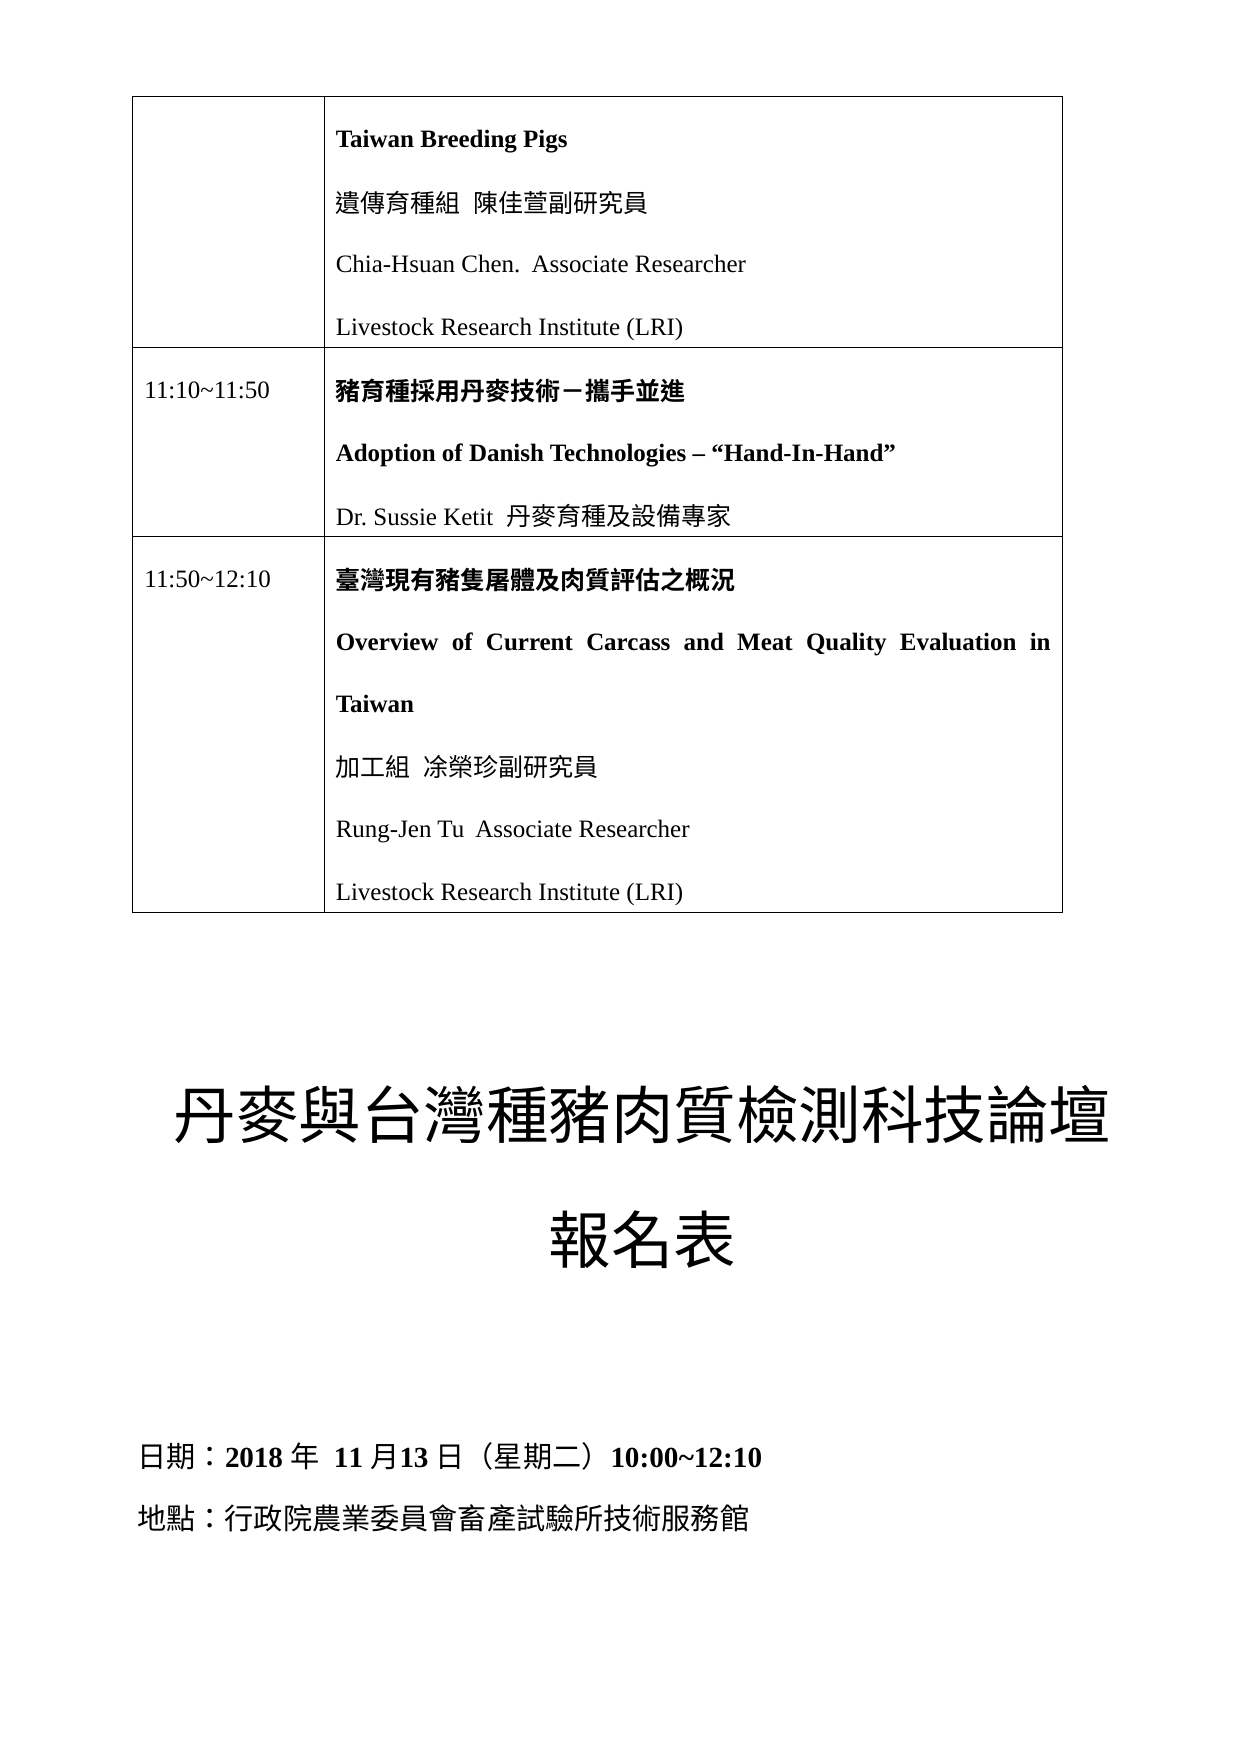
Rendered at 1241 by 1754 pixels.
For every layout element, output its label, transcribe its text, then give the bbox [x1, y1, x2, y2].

table_cell 11:10~11:50 [133, 348, 324, 536]
table_cell 臺灣現有豬隻屠體及肉質評估之概況 Overview of Current Carcass and Meat Quality Evaluation in Taiwan 加工組 凃榮珍副研究員 Rung-Jen Tu Associate Researcher Livestock Research Institute (LRI) [325, 537, 1062, 912]
text 報名表 [133, 1163, 1152, 1288]
text 日期：2018 年 11 月13 日（星期二）10:00~12:10 [137, 1413, 937, 1475]
table_cell [133, 97, 324, 347]
table_cell 豬育種採用丹麥技術－攜手並進 Adoption of Danish Technologies – “Hand-In-Hand” Dr. Sussie Ketit 丹麥育種及設備專家 [325, 348, 1062, 536]
text 地點：行政院農業委員會畜產試驗所技術服務館 [137, 1475, 937, 1538]
text 丹麥與台灣種豬肉質檢測科技論壇 [133, 1038, 1152, 1163]
table_cell 11:50~12:10 [133, 537, 324, 912]
table_cell Taiwan Breeding Pigs 遺傳育種組 陳佳萱副研究員 Chia-Hsuan Chen. Associate Researcher Livestock Research Institute (LRI) [325, 97, 1062, 347]
